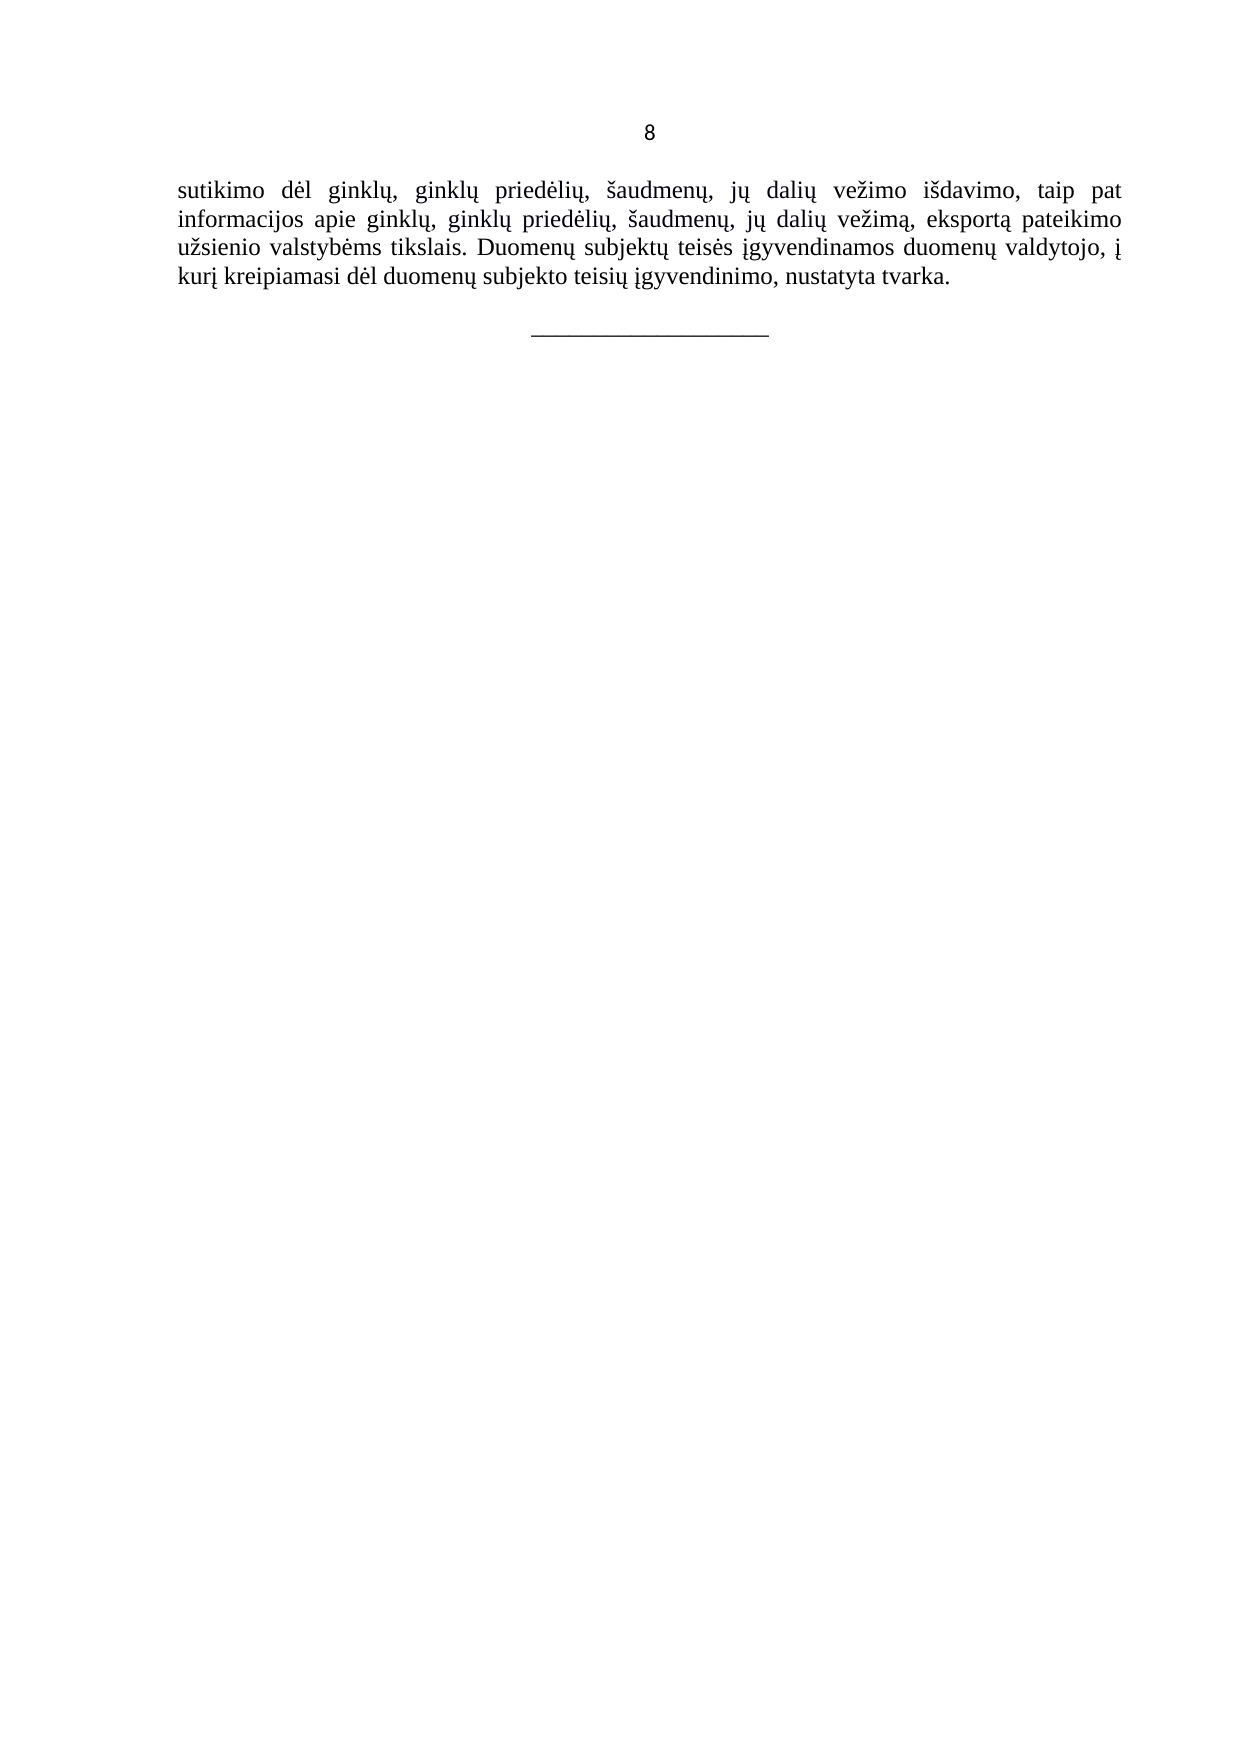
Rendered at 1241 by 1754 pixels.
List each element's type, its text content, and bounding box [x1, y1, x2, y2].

text ––––––––––––––––––– [177, 319, 1122, 347]
text sutikimo dėl ginklų, ginklų priedėlių, šaudmenų, jų dalių vežimo išdavimo, taip pat informacijos apie ginklų, ginklų priedėlių, šaudmenų, jų dalių vežimą, eksportą pateikimo užsienio valstybėms tikslais. Duomenų subjektų teisės įgyvendinamos duomenų valdytojo, į kurį kreipiamasi dėl duomenų subjekto teisių įgyvendinimo, nustatyta tvarka. [177, 175, 1122, 290]
